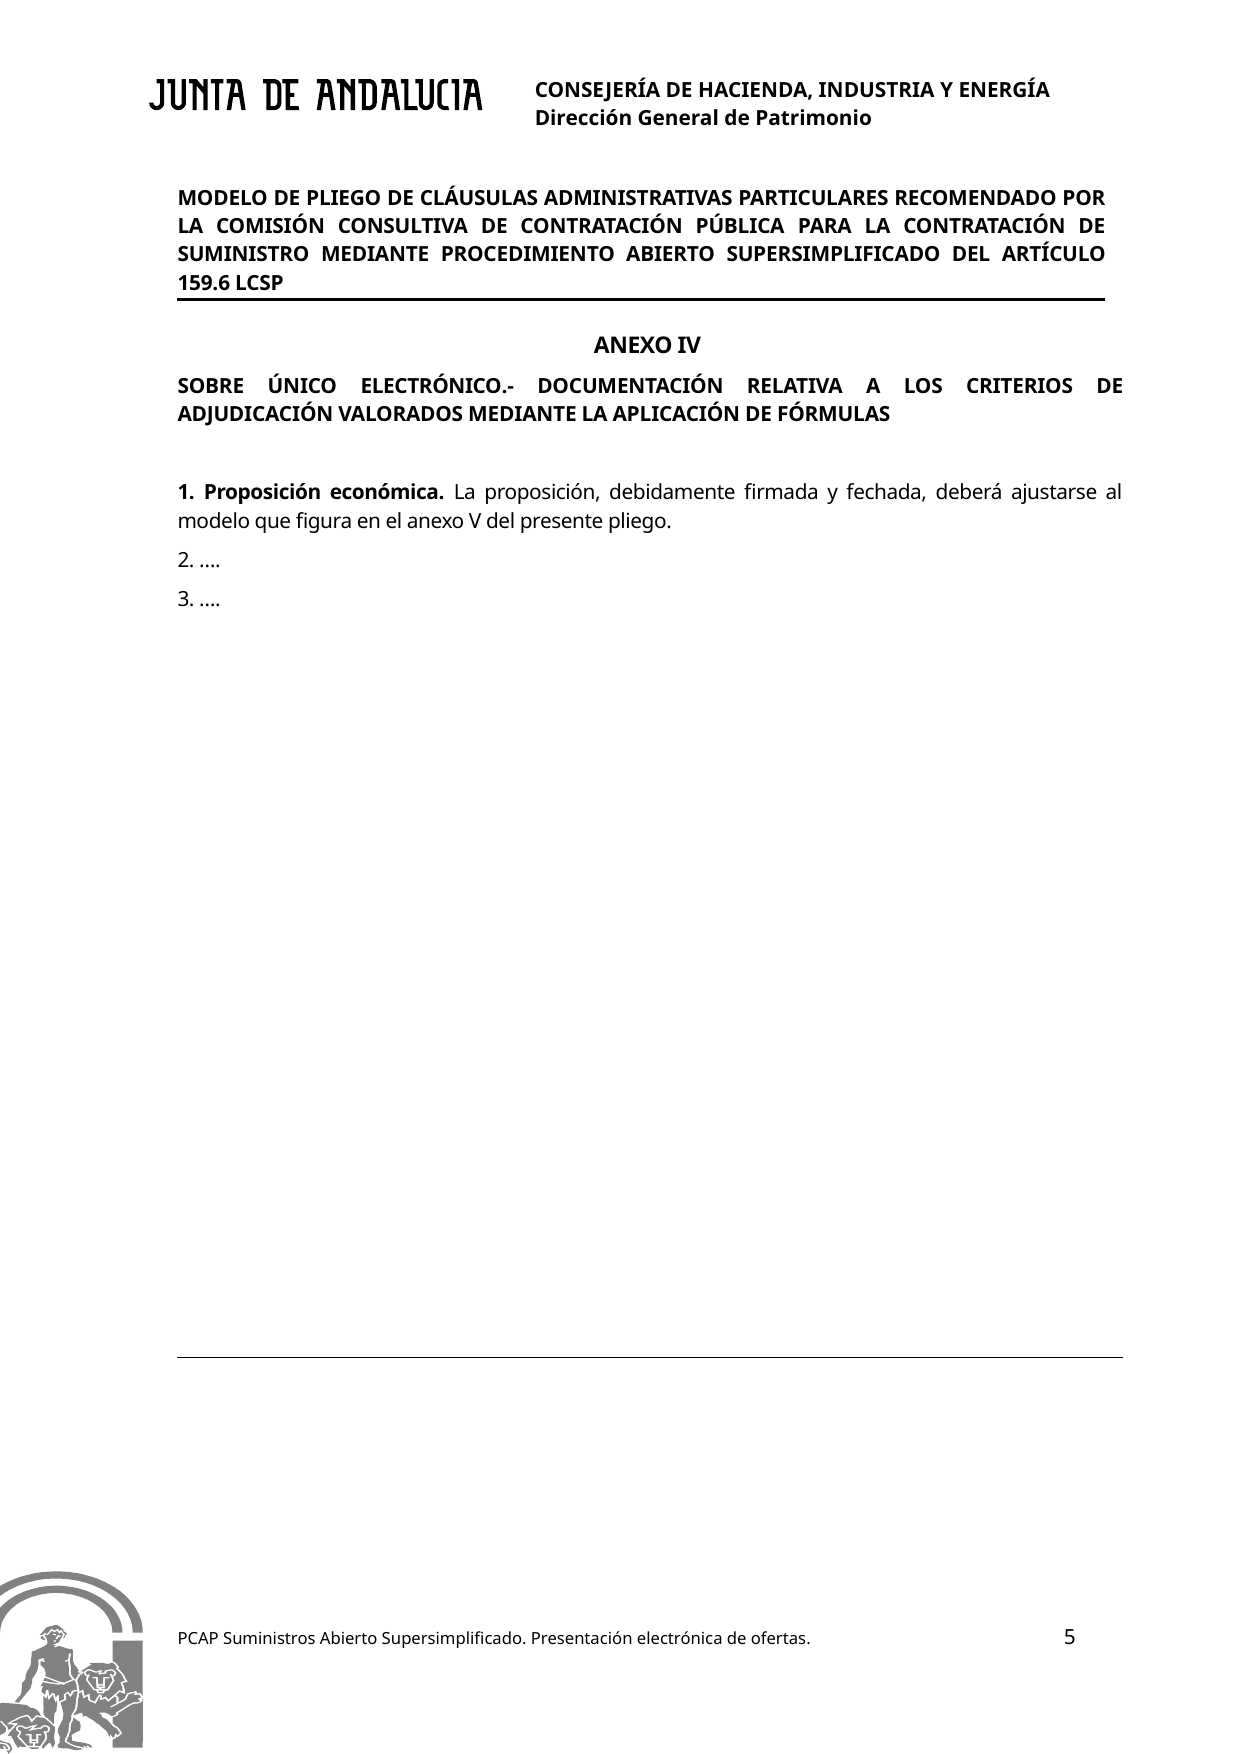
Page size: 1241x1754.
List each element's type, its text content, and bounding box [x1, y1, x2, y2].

text MODELO DE PLIEGO DE CLÁUSULAS ADMINISTRATIVAS PARTICULARES RECOMENDADO POR LA COMISIÓN CONSULTIVA DE CONTRATACIÓN PÚBLICA PARA LA CONTRATACIÓN DE SUMINISTRO MEDIANTE PROCEDIMIENTO ABIERTO SUPERSIMPLIFICADO DEL ARTÍCULO 159.6 LCSP [177, 183, 1105, 298]
text 1. Proposición económica. La proposición, debidamente firmada y fechada, deberá ajustarse al modelo que figura en el anexo V del presente pliego. [177, 477, 1123, 534]
text ANEXO IV [177, 329, 1123, 361]
text 2. …. [177, 545, 1123, 573]
text SOBRE ÚNICO ELECTRÓNICO.- DOCUMENTACIÓN RELATIVA A LOS CRITERIOS DE ADJUDICACIÓN VALORADOS MEDIANTE LA APLICACIÓN DE FÓRMULAS [177, 371, 1123, 428]
text 3. …. [177, 584, 1123, 612]
